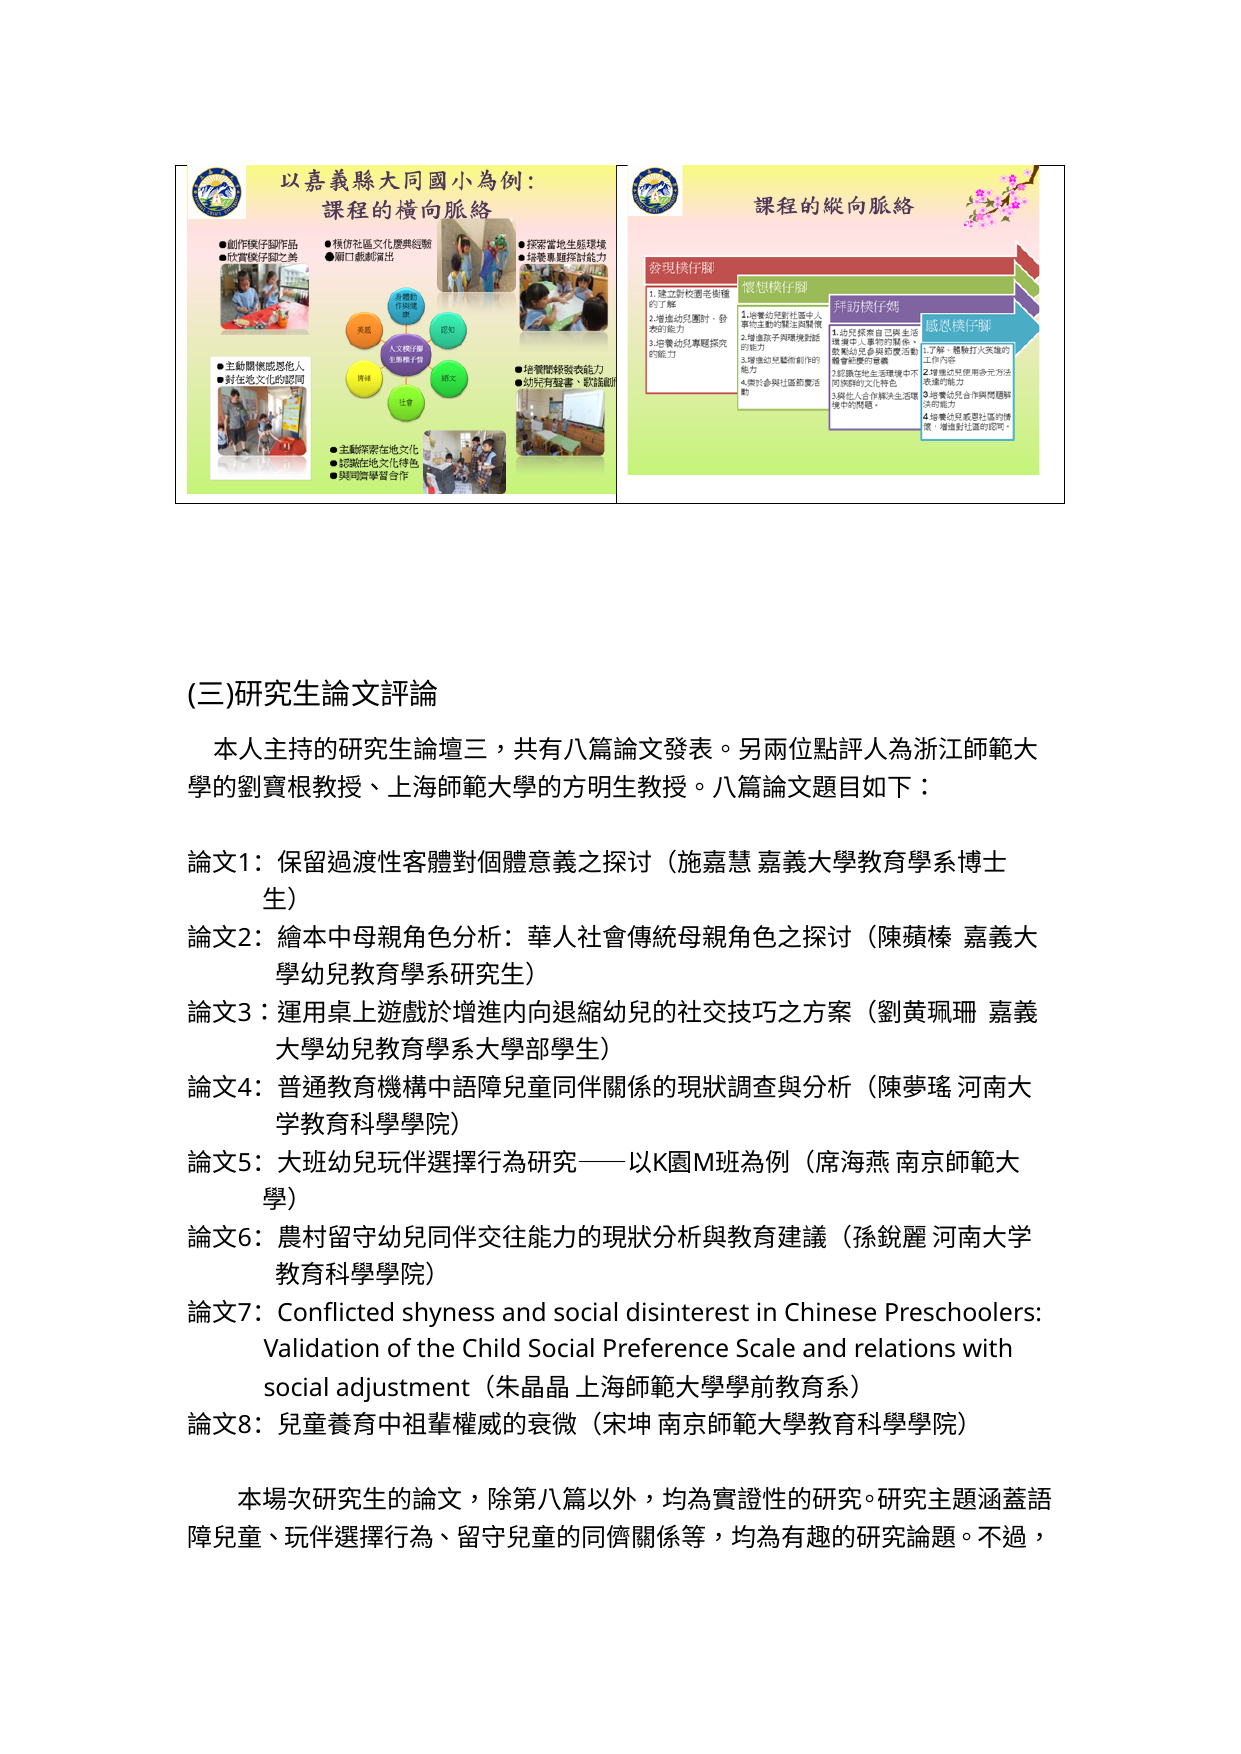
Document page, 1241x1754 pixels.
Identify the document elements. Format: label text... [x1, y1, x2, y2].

text 論文4：普通教育機構中語障兒童同伴關係的現狀調查與分析（陳夢瑤 河南大学教育科學學院） [187, 1067, 1053, 1142]
text 論文3：運用桌上遊戲於增進内向退縮幼兒的社交技巧之方案（劉黄珮珊 嘉義大學幼兒教育學系大學部學生） [187, 992, 1053, 1067]
table_cell [176, 166, 616, 503]
text 本場次研究生的論文，除第八篇以外，均為實證性的研究。研究主題涵蓋語障兒童、玩伴選擇行為、留守兒童的同儕關係等，均為有趣的研究論題。不過，大部分研究生在研究設計和規劃若缺乏嚴謹度時，影響後續的研究資料蒐集和結果的討論。例如，語障兒童這篇使用臺灣林寶貴教授的學齡前幼兒語言障礙診斷量表，但實施的對象為偏鄉地區的隔代教養兒童，這些農村留守兒童，可能受到文化刺激不足，導致使用量表施測結果，語言障礙的比例高達10%。但因為施測的班級從小班、中班、到大班，研究結果也發現，剛入學的小班語言障礙人數最高，隨年齡而遞減，顯見因為學校教育的介入，使得語言障礙的情況得到緩解。因此，以「語言障礙」涵蓋此類幼兒可能會有爭議。其次，因為各班偵測的語言障礙人數偏低，因此在統計上可能不具有代表性。「兒童養育中祖輩權威的衰微」一文則論述了過去父權社會下的祖輩威權，因社會變遷而式微。本篇論文對父權權威做了詳盡的討論，而大陸因為一胎化政策結果導致雙獨家庭增加，幼兒成為家庭中祖輩與父母同時關注的焦點。不過個人認為，這種歷程從社會交換論的觀點，祖輩或要獲得親近孫子女的機會，有時候必須提供交換，例如協助照顧孫子女以換取可以與孫子女相處的機會，這種交換可能是一種「自願性」的取替。 [187, 1479, 1053, 1554]
picture [187, 165, 617, 494]
text 論文2：繪本中母親角色分析：華人社會傳統母親角色之探讨（陳蘋榛 嘉義大學幼兒教育學系研究生） [187, 917, 1053, 992]
text 論文6：農村留守幼兒同伴交往能力的現狀分析與教育建議（孫銳麗 河南大学教育科學學院） [187, 1217, 1053, 1292]
text 本人主持的研究生論壇三，共有八篇論文發表。另兩位點評人為浙江師範大學的劉寶根教授、上海師範大學的方明生教授。八篇論文題目如下： [187, 729, 1053, 804]
text (三)研究生論文評論 [187, 654, 1053, 729]
text 論文7：Conflicted shyness and social disinterest in Chinese Preschoolers: Validation of the Child Social Preference Scale and relations with social adjustment（朱晶晶 上海師範大學學前教育系） [187, 1292, 1053, 1404]
table_cell [617, 166, 1064, 503]
text 論文1：保留過渡性客體對個體意義之探讨（施嘉慧 嘉義大學教育學系博士生） [187, 842, 1053, 917]
picture [627, 165, 1040, 475]
text 論文8：兒童養育中祖輩權威的衰微（宋坤 南京師範大學教育科學學院） [187, 1404, 1053, 1442]
text 論文5：大班幼兒玩伴選擇行為研究——以K園M班為例（席海燕 南京師範大學） [187, 1142, 1053, 1217]
